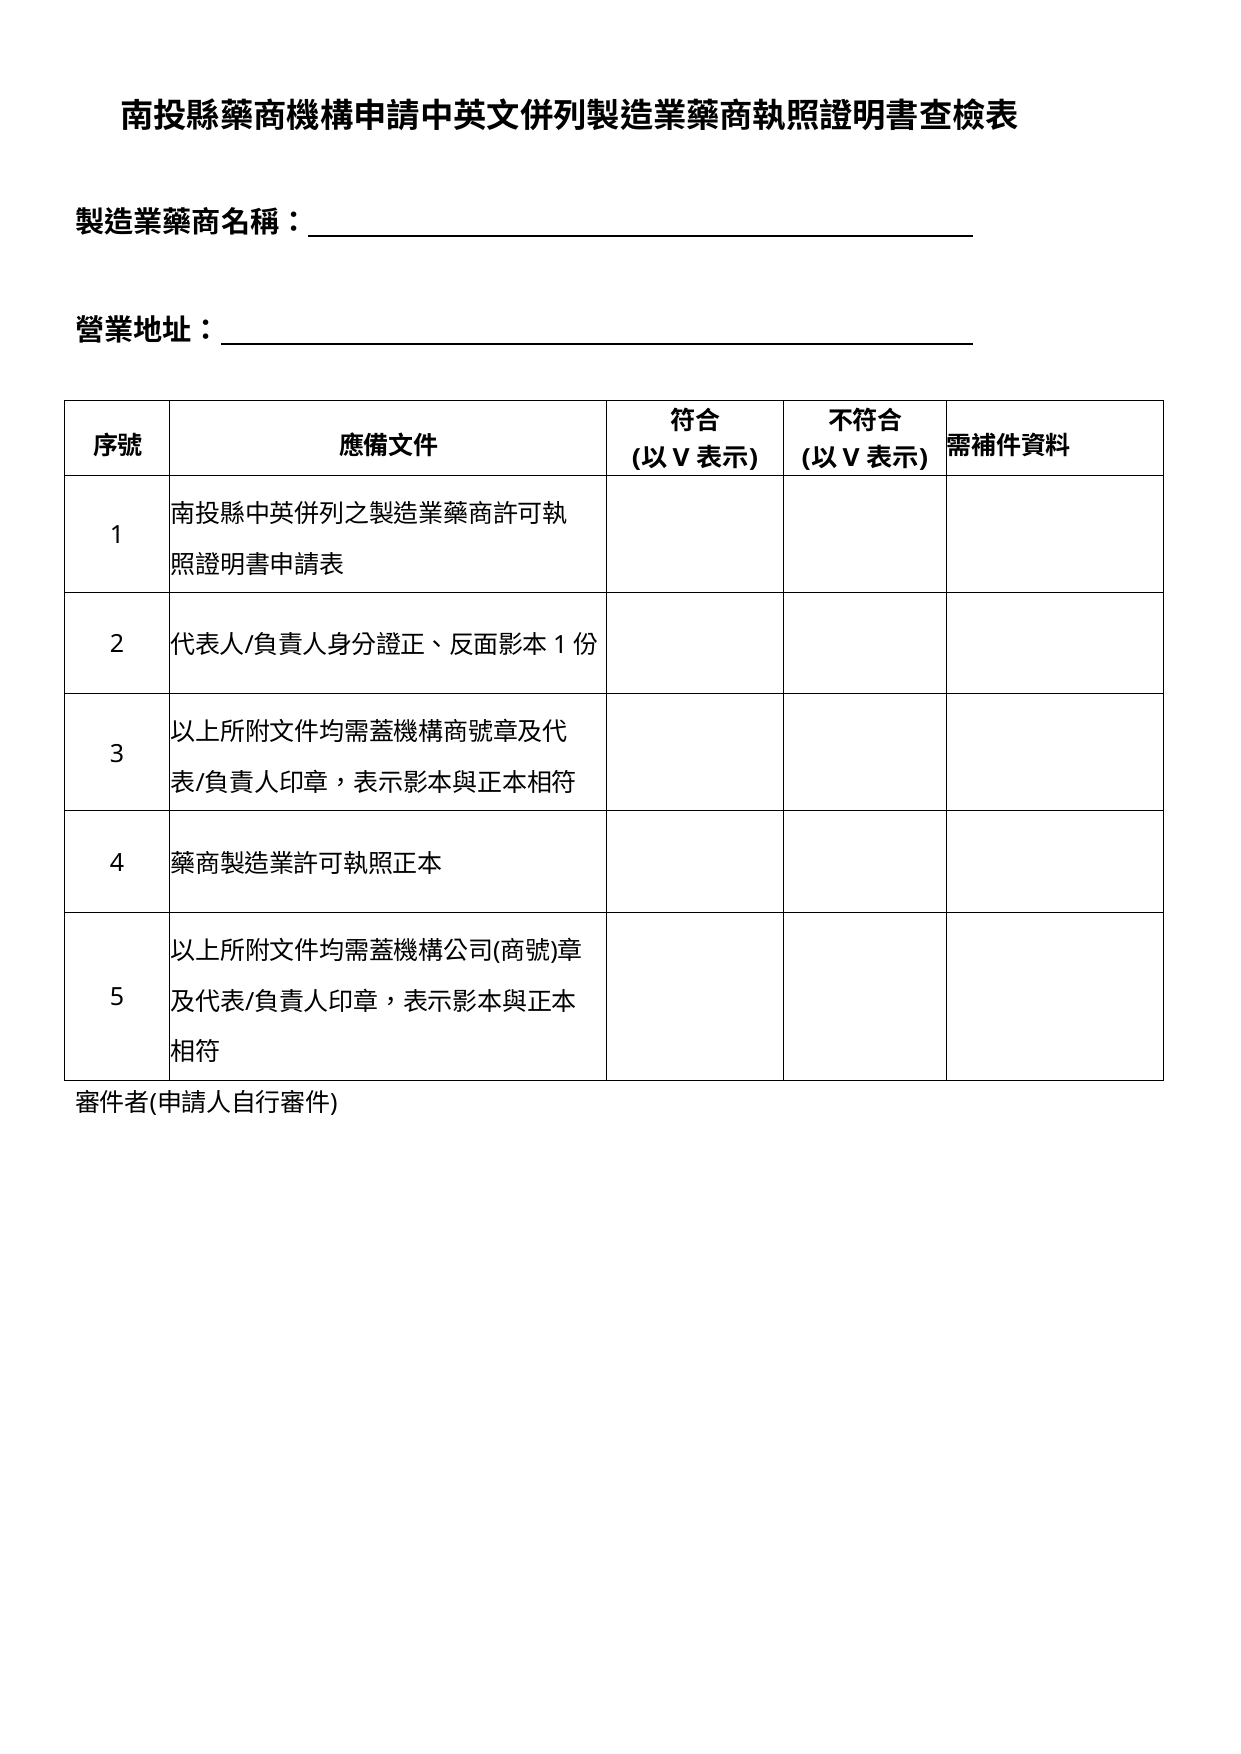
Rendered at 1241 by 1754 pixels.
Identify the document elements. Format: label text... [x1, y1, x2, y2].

text 南投縣藥商機構申請中英文併列製造業藥商執照證明書查檢表 [120, 85, 1166, 138]
table_cell 3 [65, 694, 169, 810]
table_header 需補件資料 [947, 401, 1163, 475]
table_cell 4 [65, 811, 169, 912]
table_cell [607, 694, 783, 810]
table_cell [947, 913, 1163, 1079]
table_cell [784, 694, 946, 810]
table_header 應備文件 [170, 401, 606, 475]
table_cell 5 [65, 913, 169, 1079]
table_cell 1 [65, 476, 169, 592]
table_header 符合 (以 V 表示) [607, 401, 783, 475]
table_cell [947, 593, 1163, 693]
table_cell [607, 476, 783, 592]
table_cell [784, 593, 946, 693]
table_cell [947, 811, 1163, 912]
text 審件者(申請人自行審件) [75, 1082, 1166, 1118]
table_cell 2 [65, 593, 169, 693]
table_cell [607, 913, 783, 1079]
table_cell [784, 811, 946, 912]
table_cell [607, 593, 783, 693]
table_cell 以上所附文件均需蓋機構商號章及代表/負責人印章，表示影本與正本相符 [170, 694, 606, 810]
table_cell [947, 694, 1163, 810]
table_cell [947, 476, 1163, 592]
text 營業地址： [75, 306, 1166, 349]
table_cell [607, 811, 783, 912]
table_cell 南投縣中英併列之製造業藥商許可執照證明書申請表 [170, 476, 606, 592]
table_cell 代表人/負責人身分證正、反面影本 1 份 [170, 593, 606, 693]
table_header 不符合 (以 V 表示) [784, 401, 946, 475]
text 製造業藥商名稱： [75, 199, 1166, 241]
table_cell 藥商製造業許可執照正本 [170, 811, 606, 912]
table_cell 以上所附文件均需蓋機構公司(商號)章及代表/負責人印章，表示影本與正本相符 [170, 913, 606, 1079]
table_header 序號 [65, 401, 169, 475]
table_cell [784, 476, 946, 592]
table_cell [784, 913, 946, 1079]
